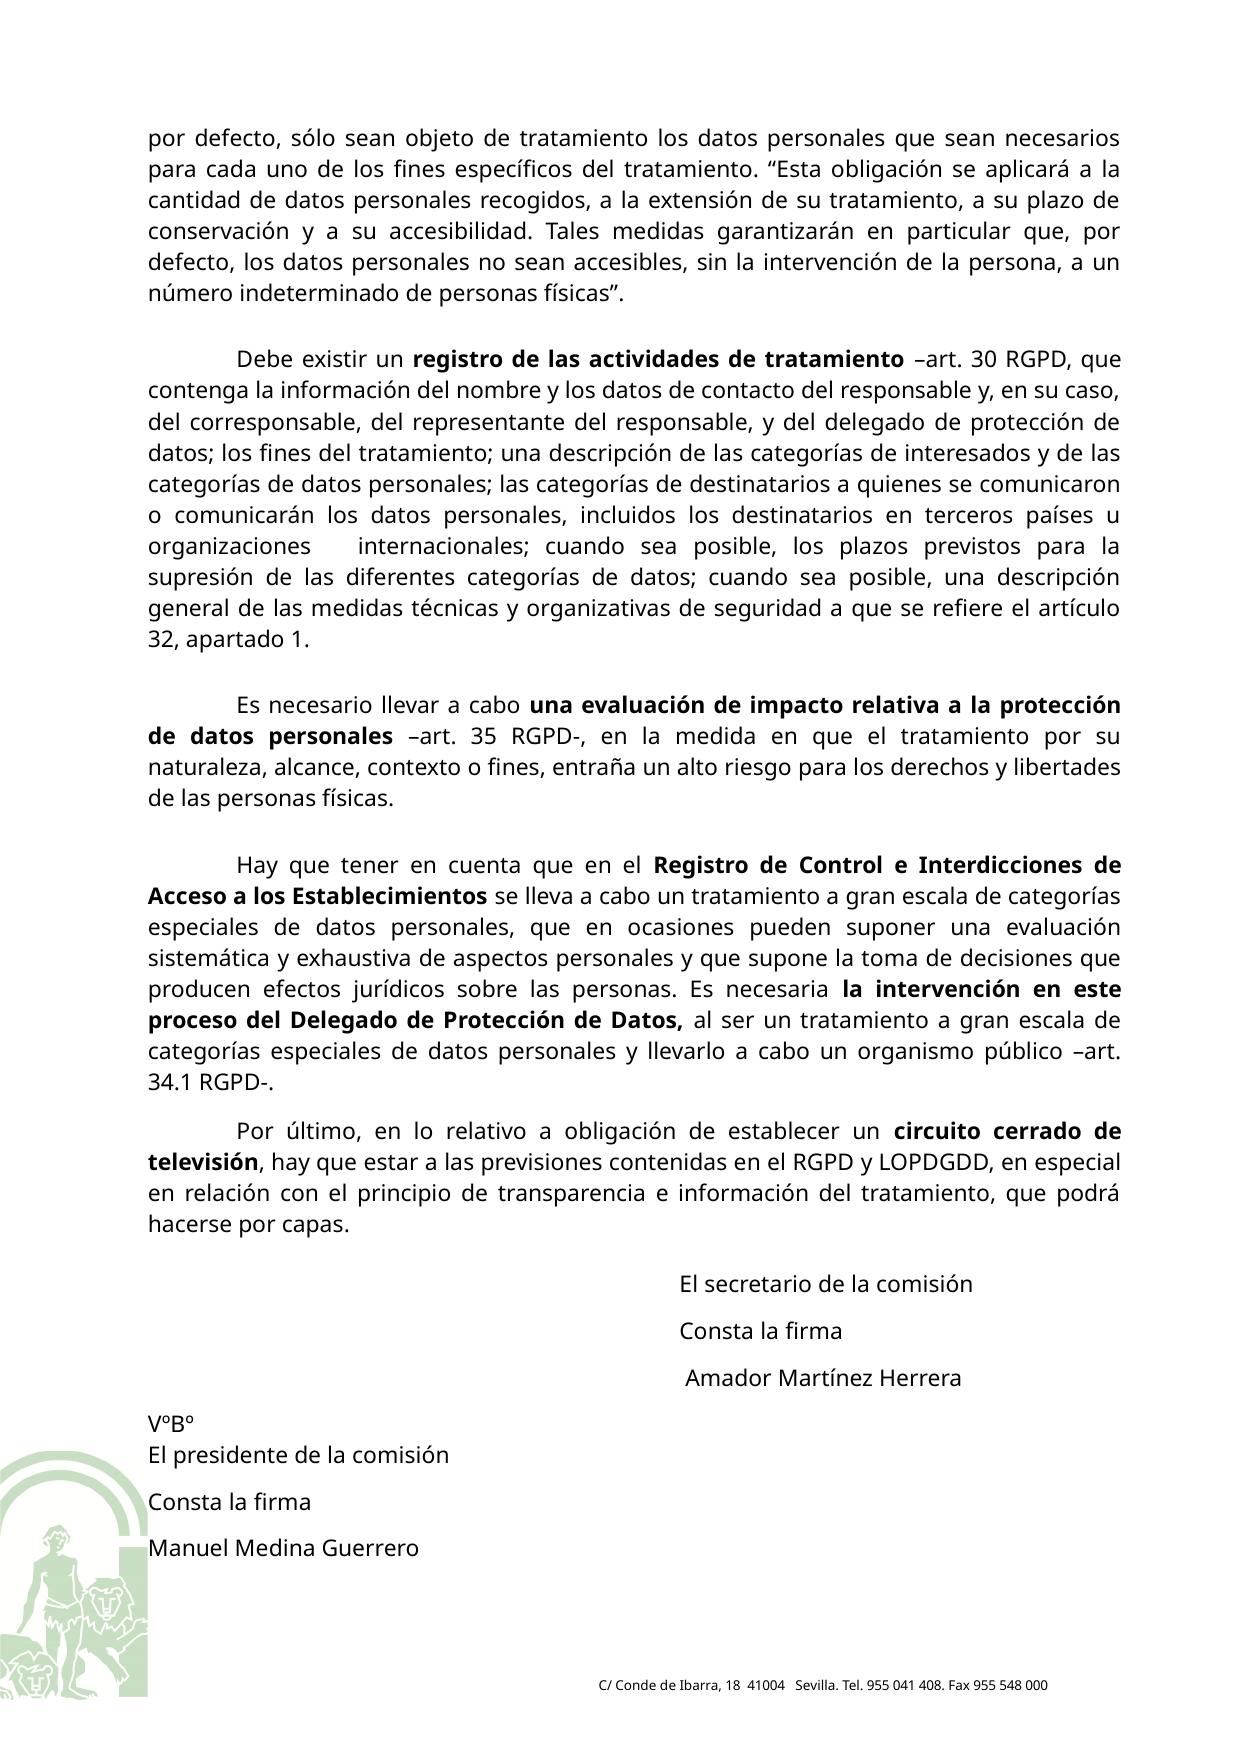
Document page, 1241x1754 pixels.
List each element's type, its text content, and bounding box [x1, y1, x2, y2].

text Manuel Medina Guerrero [148, 1532, 1122, 1563]
text VºBº [148, 1408, 1122, 1439]
text El secretario de la comisión [148, 1268, 1122, 1299]
text Consta la firma [148, 1486, 1122, 1517]
text Es necesario llevar a cabo una evaluación de impacto relativa a la protección de datos personales –art. 35 RGPD-, en la medida en que el tratamiento por su naturaleza, alcance, contexto o fines, entraña un alto riesgo para los derechos y libertades de las personas físicas. [148, 689, 1122, 813]
text Debe existir un registro de las actividades de tratamiento –art. 30 RGPD, que contenga la información del nombre y los datos de contacto del responsable y, en su caso, del corresponsable, del representante del responsable, y del delegado de protección de datos; los fines del tratamiento; una descripción de las categorías de interesados y de las categorías de datos personales; las categorías de destinatarios a quienes se comunicaron o comunicarán los datos personales, incluidos los destinatarios en terceros países u organizaciones internacionales; cuando sea posible, los plazos previstos para la supresión de las diferentes categorías de datos; cuando sea posible, una descripción general de las medidas técnicas y organizativas de seguridad a que se refiere el artículo 32, apartado 1. [148, 343, 1122, 654]
text El presidente de la comisión [148, 1439, 1122, 1470]
text Hay que tener en cuenta que en el Registro de Control e Interdicciones de Acceso a los Establecimientos se lleva a cabo un tratamiento a gran escala de categorías especiales de datos personales, que en ocasiones pueden suponer una evaluación sistemática y exhaustiva de aspectos personales y que supone la toma de decisiones que producen efectos jurídicos sobre las personas. Es necesaria la intervención en este proceso del Delegado de Protección de Datos, al ser un tratamiento a gran escala de categorías especiales de datos personales y llevarlo a cabo un organismo público –art. 34.1 RGPD-. [148, 849, 1122, 1097]
text por defecto, sólo sean objeto de tratamiento los datos personales que sean necesarios para cada uno de los fines específicos del tratamiento. “Esta obligación se aplicará a la cantidad de datos personales recogidos, a la extensión de su tratamiento, a su plazo de conservación y a su accesibilidad. Tales medidas garantizarán en particular que, por defecto, los datos personales no sean accesibles, sin la intervención de la persona, a un número indeterminado de personas físicas”. [148, 122, 1122, 308]
text Amador Martínez Herrera [148, 1362, 1122, 1393]
text Por último, en lo relativo a obligación de establecer un circuito cerrado de televisión, hay que estar a las previsiones contenidas en el RGPD y LOPDGDD, en especial en relación con el principio de transparencia e información del tratamiento, que podrá hacerse por capas. [148, 1115, 1122, 1239]
text Consta la firma [148, 1315, 1122, 1346]
